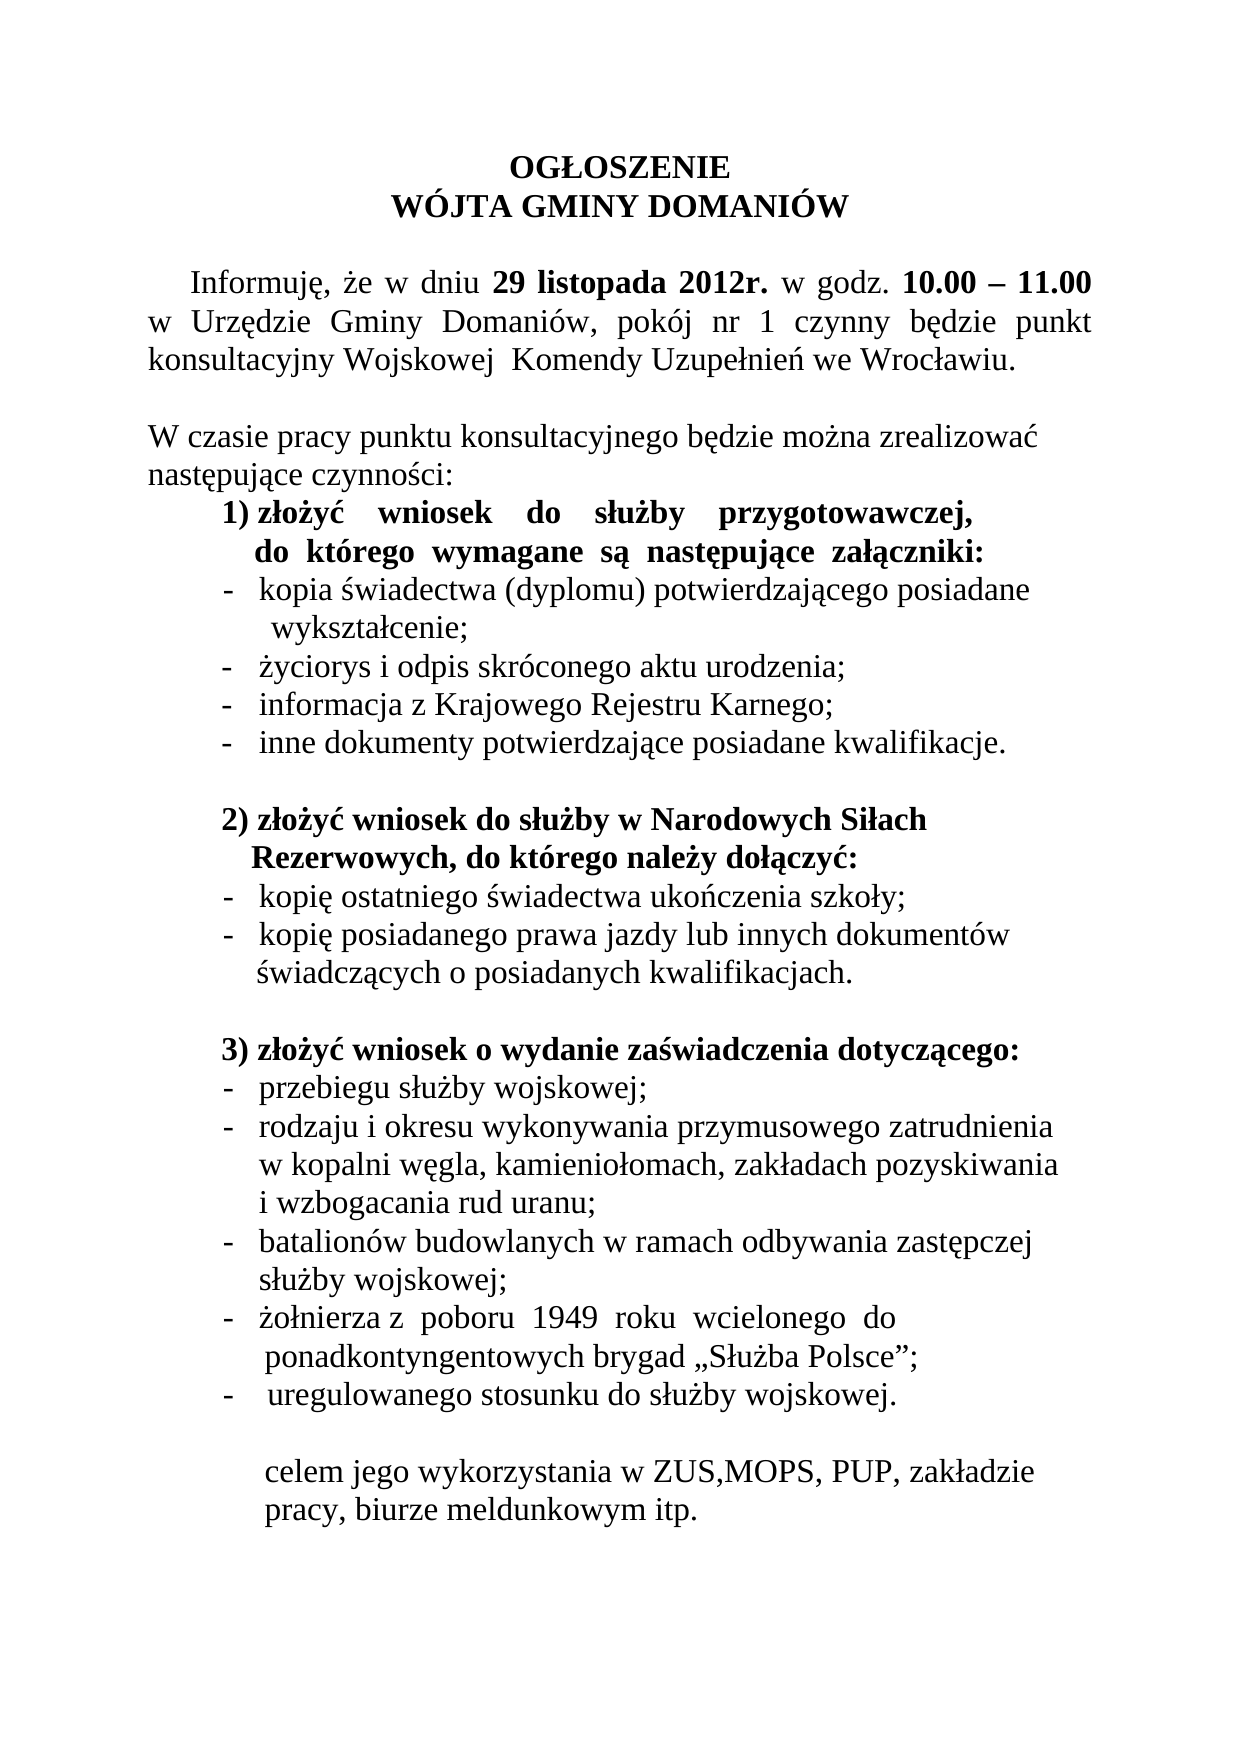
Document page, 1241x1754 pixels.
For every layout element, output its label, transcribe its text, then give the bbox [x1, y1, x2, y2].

list - kopię ostatniego świadectwa ukończenia szkoły; [148, 876, 1160, 914]
text celem jego wykorzystania w ZUS,MOPS, PUP, zakładzie [148, 1451, 1092, 1489]
text OGŁOSZENIE [148, 148, 1092, 186]
text i wzbogacania rud uranu; [258, 1183, 1160, 1221]
list inne dokumenty potwierdzające posiadane kwalifikacje. [221, 723, 1092, 761]
list informacja z Krajowego Rejestru Karnego; [221, 684, 1092, 723]
text wykształcenie; [148, 608, 1092, 646]
text ponadkontyngentowych brygad „Służba Polsce”; [148, 1336, 1160, 1374]
text 1) złożyć wniosek do służby przygotowawczej, [148, 493, 1092, 531]
text - żołnierza z poboru 1949 roku wcielonego do [148, 1298, 1160, 1336]
text w kopalni węgla, kamieniołomach, zakładach pozyskiwania [258, 1144, 1160, 1183]
text do którego wymagane są następujące załączniki: [148, 531, 1092, 569]
list - batalionów budowlanych w ramach odbywania zastępczej [148, 1221, 1160, 1259]
list życiorys i odpis skróconego aktu urodzenia; [221, 646, 1092, 684]
text Informuję, że w dniu 29 listopada 2012r. w godz. 10.00 – 11.00 w Urzędzie Gminy Domaniów, pokój nr 1 czynny będzie punkt konsultacyjny Wojskowej Komendy Uzupełnień we Wrocławiu. [148, 263, 1092, 378]
text 2) złożyć wniosek do służby w Narodowych Siłach [221, 799, 1160, 838]
list - kopię posiadanego prawa jazdy lub innych dokumentów [148, 914, 1160, 953]
text 3) złożyć wniosek o wydanie zaświadczenia dotyczącego: [221, 1029, 1160, 1068]
text - uregulowanego stosunku do służby wojskowej. [148, 1374, 1160, 1413]
text W czasie pracy punktu konsultacyjnego będzie można zrealizować następujące czynności: [148, 416, 1092, 493]
text - kopia świadectwa (dyplomu) potwierdzającego posiadane [148, 569, 1092, 608]
text WÓJTA GMINY DOMANIÓW [148, 186, 1092, 224]
text pracy, biurze meldunkowym itp. [148, 1489, 1092, 1528]
list świadczących o posiadanych kwalifikacjach. [148, 953, 1160, 991]
text służby wojskowej; [258, 1259, 1160, 1298]
list - przebiegu służby wojskowej; [148, 1068, 1160, 1106]
list - rodzaju i okresu wykonywania przymusowego zatrudnienia [148, 1106, 1160, 1144]
text Rezerwowych, do którego należy dołączyć: [148, 838, 1160, 876]
